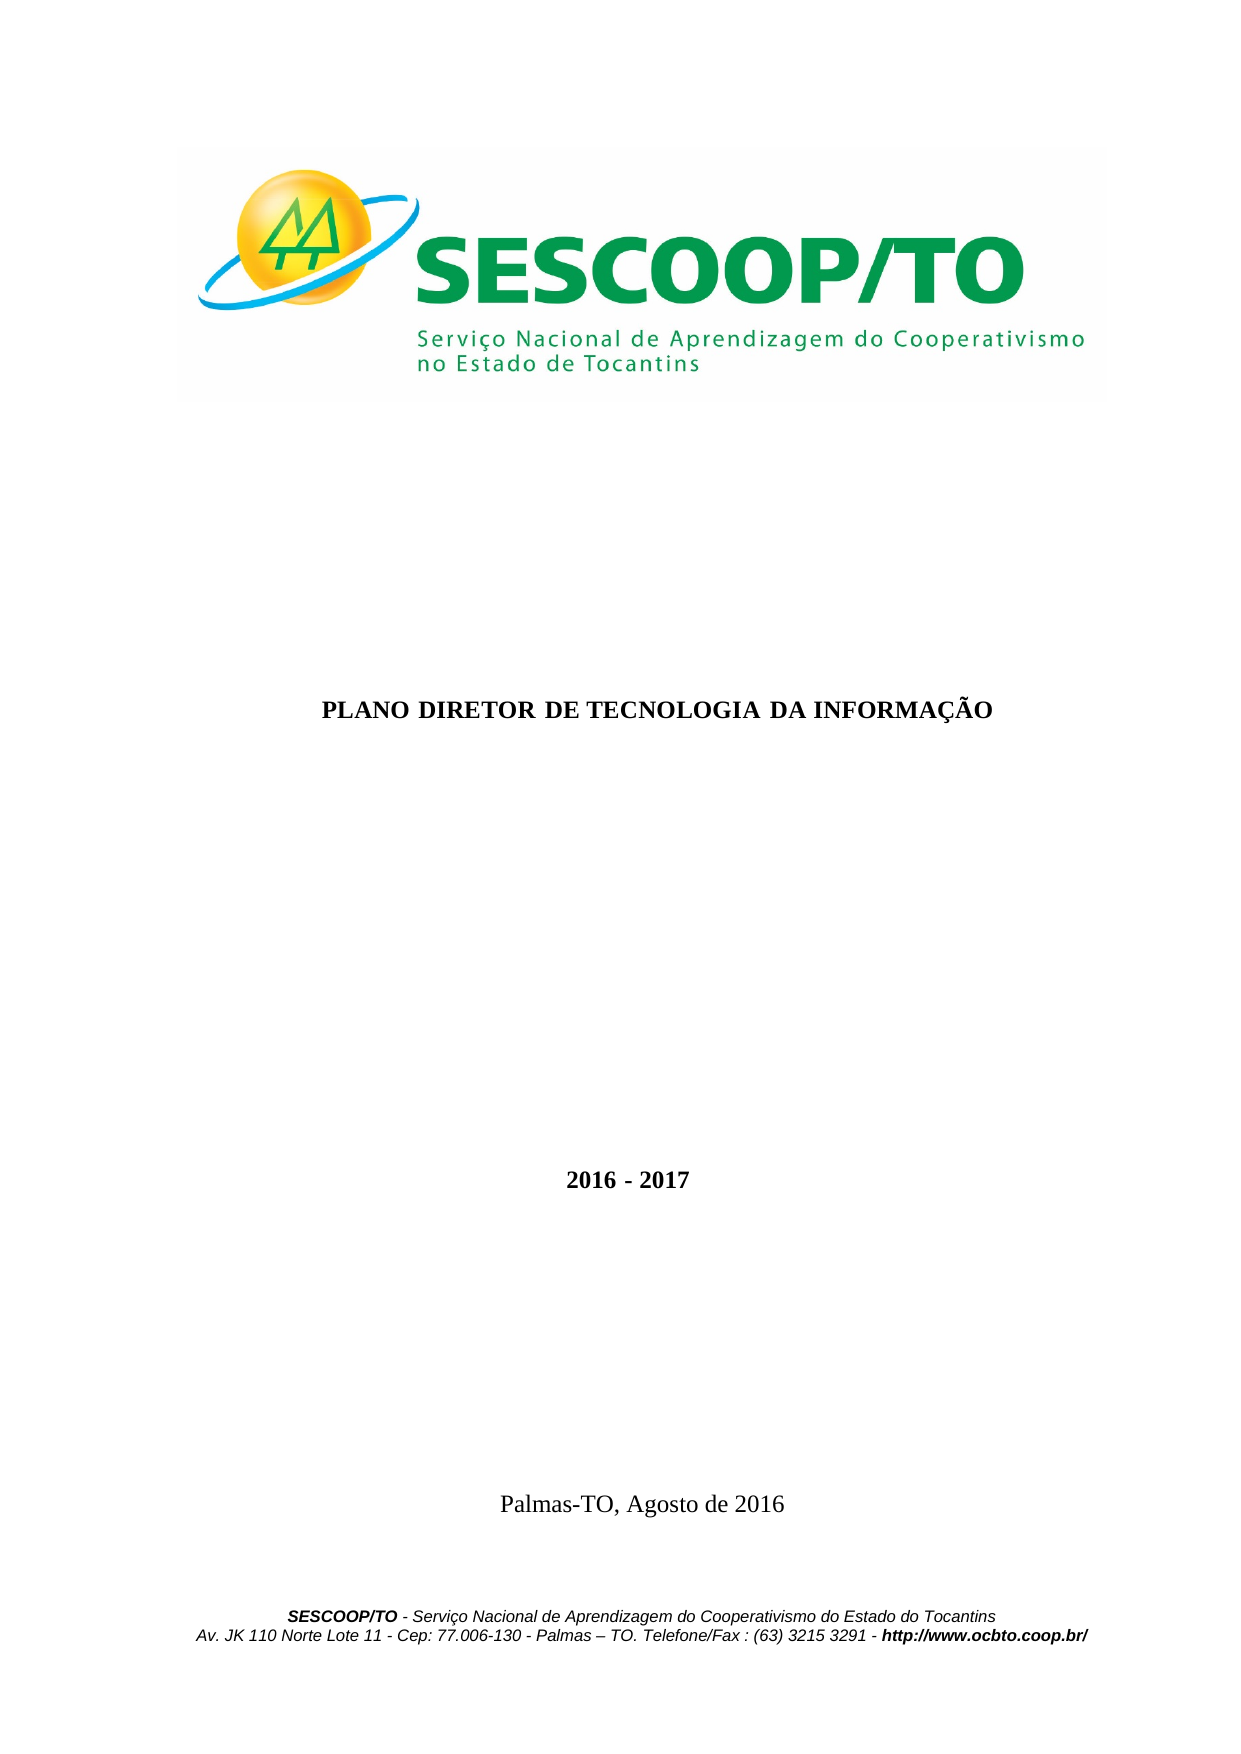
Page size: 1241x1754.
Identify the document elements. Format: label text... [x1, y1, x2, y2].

text 2016 - 2017 [458, 1166, 798, 1194]
text Palmas-TO, Agosto de 2016 [177, 1489, 1107, 1517]
text PLANO DIRETOR DE TECNOLOGIA DA INFORMAÇÃO [207, 696, 1107, 724]
